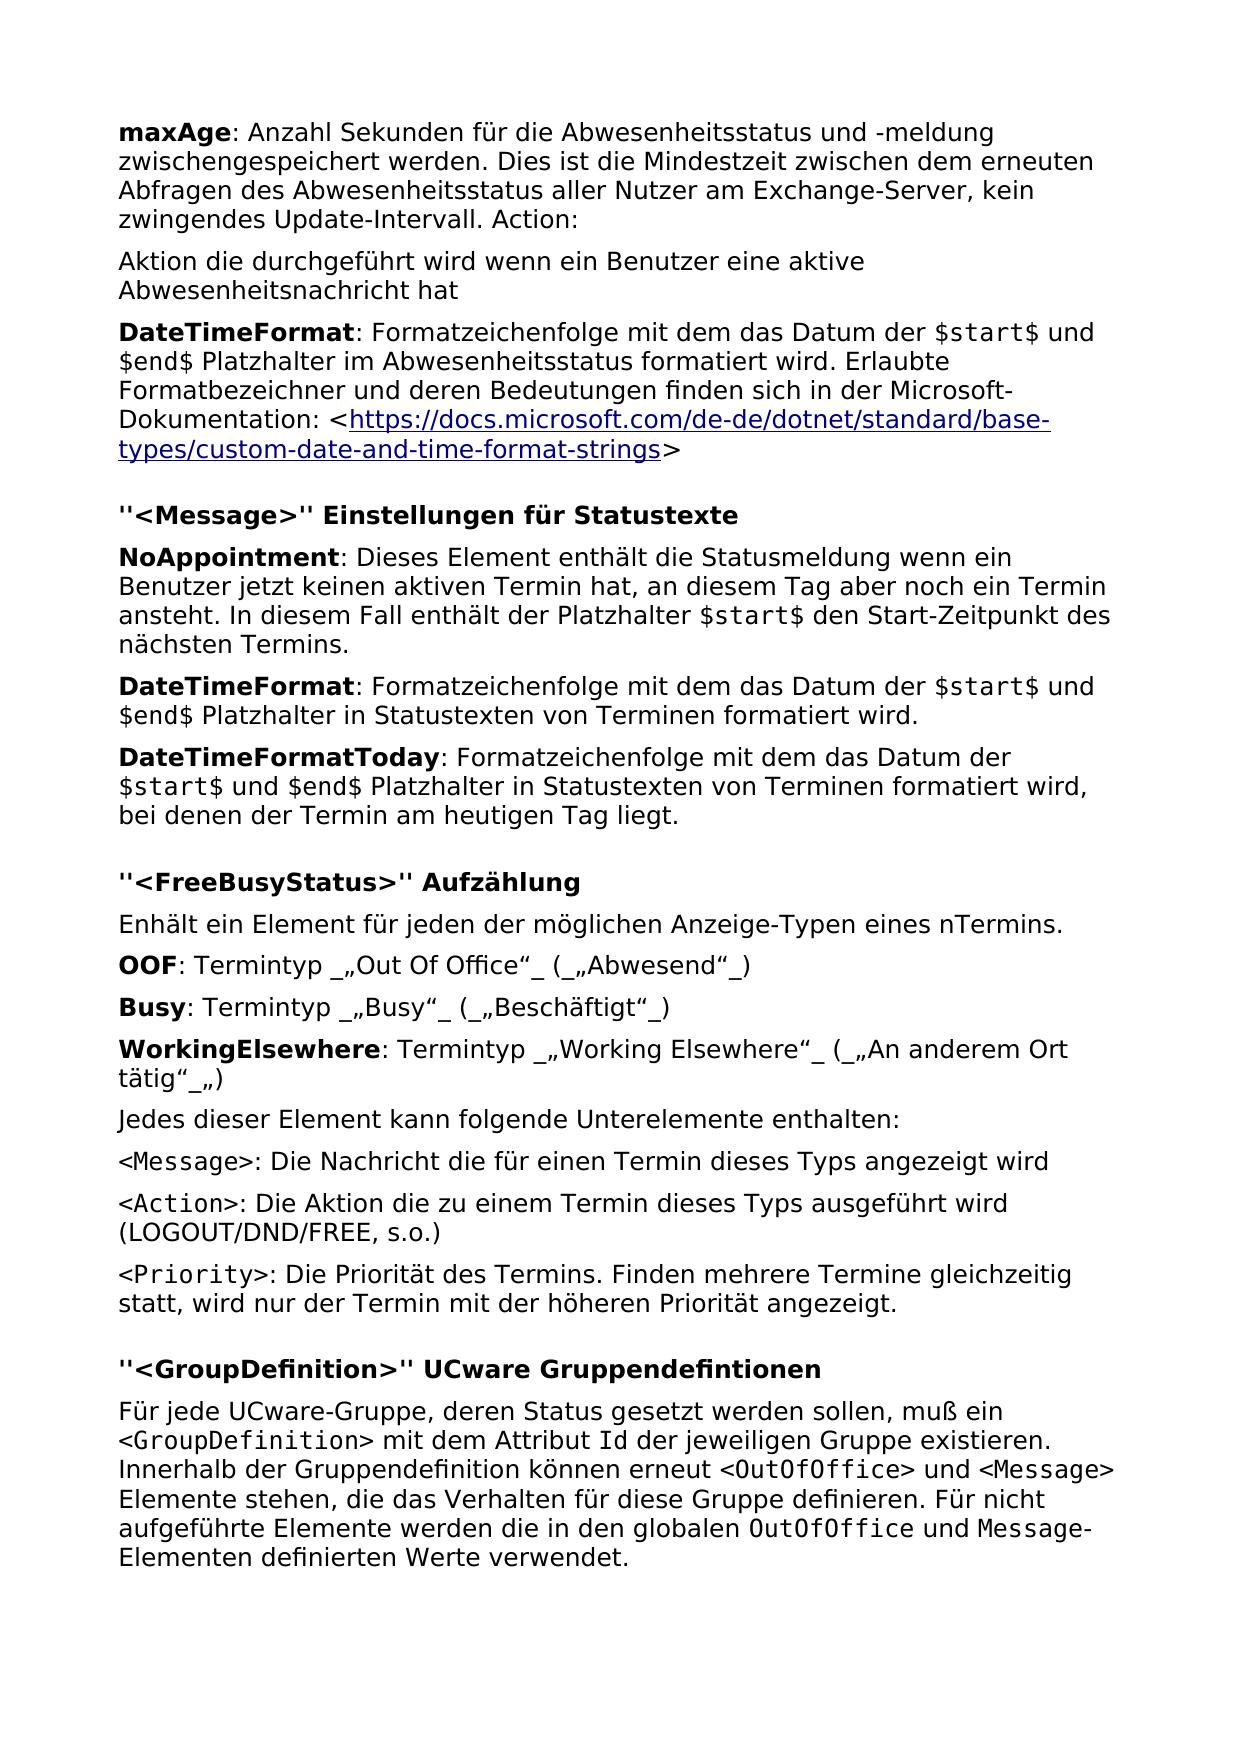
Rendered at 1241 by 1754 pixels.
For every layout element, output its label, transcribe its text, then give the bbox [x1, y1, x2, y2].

text <Message>: Die Nachricht die für einen Termin dieses Typs angezeigt wird [118, 1147, 1122, 1176]
text Busy: Termintyp _„Busy“_ (_„Beschäftigt“_) [118, 993, 1122, 1022]
text Enhält ein Element für jeden der möglichen Anzeige-Typen eines nTermins. [118, 910, 1122, 939]
text OOF: Termintyp _„Out Of Office“_ (_„Abwesend“_) [118, 951, 1122, 981]
text maxAge: Anzahl Sekunden für die Abwesenheitsstatus und -meldung zwischengespeichert werden. Dies ist die Mindestzeit zwischen dem erneuten Abfragen des Abwesenheitsstatus aller Nutzer am Exchange-Server, kein zwingendes Update-Intervall. Action: [118, 118, 1122, 235]
text Jedes dieser Element kann folgende Unterelemente enthalten: [118, 1106, 1122, 1135]
subtitle ''<Message>'' Einstellungen für Statustexte [118, 501, 1122, 531]
text DateTimeFormat: Formatzeichenfolge mit dem das Datum der $start$ und $end$ Platzhalter im Abwesenheitsstatus formatiert wird. Erlaubte Formatbezeichner und deren Bedeutungen finden sich in der Microsoft-Dokumentation: <https://docs.microsoft.com/de-de/dotnet/standard/base-types/custom-date-and-time-format-strings> [118, 318, 1122, 464]
text WorkingElsewhere: Termintyp _„Working Elsewhere“_ (_„An anderem Ort tätig“_„) [118, 1035, 1122, 1093]
text NoAppointment: Dieses Element enthält die Statusmeldung wenn ein Benutzer jetzt keinen aktiven Termin hat, an diesem Tag aber noch ein Termin ansteht. In diesem Fall enthält der Platzhalter $start$ den Start-Zeitpunkt des nächsten Termins. [118, 543, 1122, 660]
text <Priority>: Die Priorität des Termins. Finden mehrere Termine gleichzeitig statt, wird nur der Termin mit der höheren Priorität angezeigt. [118, 1260, 1122, 1318]
text <Action>: Die Aktion die zu einem Termin dieses Typs ausgeführt wird (LOGOUT/DND/FREE, s.o.) [118, 1189, 1122, 1247]
text DateTimeFormatToday: Formatzeichenfolge mit dem das Datum der $start$ und $end$ Platzhalter in Statustexten von Terminen formatiert wird, bei denen der Termin am heutigen Tag liegt. [118, 743, 1122, 831]
subtitle ''<GroupDefinition>'' UCware Gruppendefintionen [118, 1356, 1122, 1385]
text Aktion die durchgeführt wird wenn ein Benutzer eine aktive Abwesenheitsnachricht hat [118, 247, 1122, 306]
text DateTimeFormat: Formatzeichenfolge mit dem das Datum der $start$ und $end$ Platzhalter in Statustexten von Terminen formatiert wird. [118, 672, 1122, 731]
subtitle ''<FreeBusyStatus>'' Aufzählung [118, 868, 1122, 897]
text Für jede UCware-Gruppe, deren Status gesetzt werden sollen, muß ein <GroupDefinition> mit dem Attribut Id der jeweiligen Gruppe existieren. Innerhalb der Gruppendefinition können erneut <OutOfOffice> und <Message> Elemente stehen, die das Verhalten für diese Gruppe definieren. Für nicht aufgeführte Elemente werden die in den globalen OutOfOffice und Message-Elementen definierten Werte verwendet. [118, 1397, 1122, 1572]
